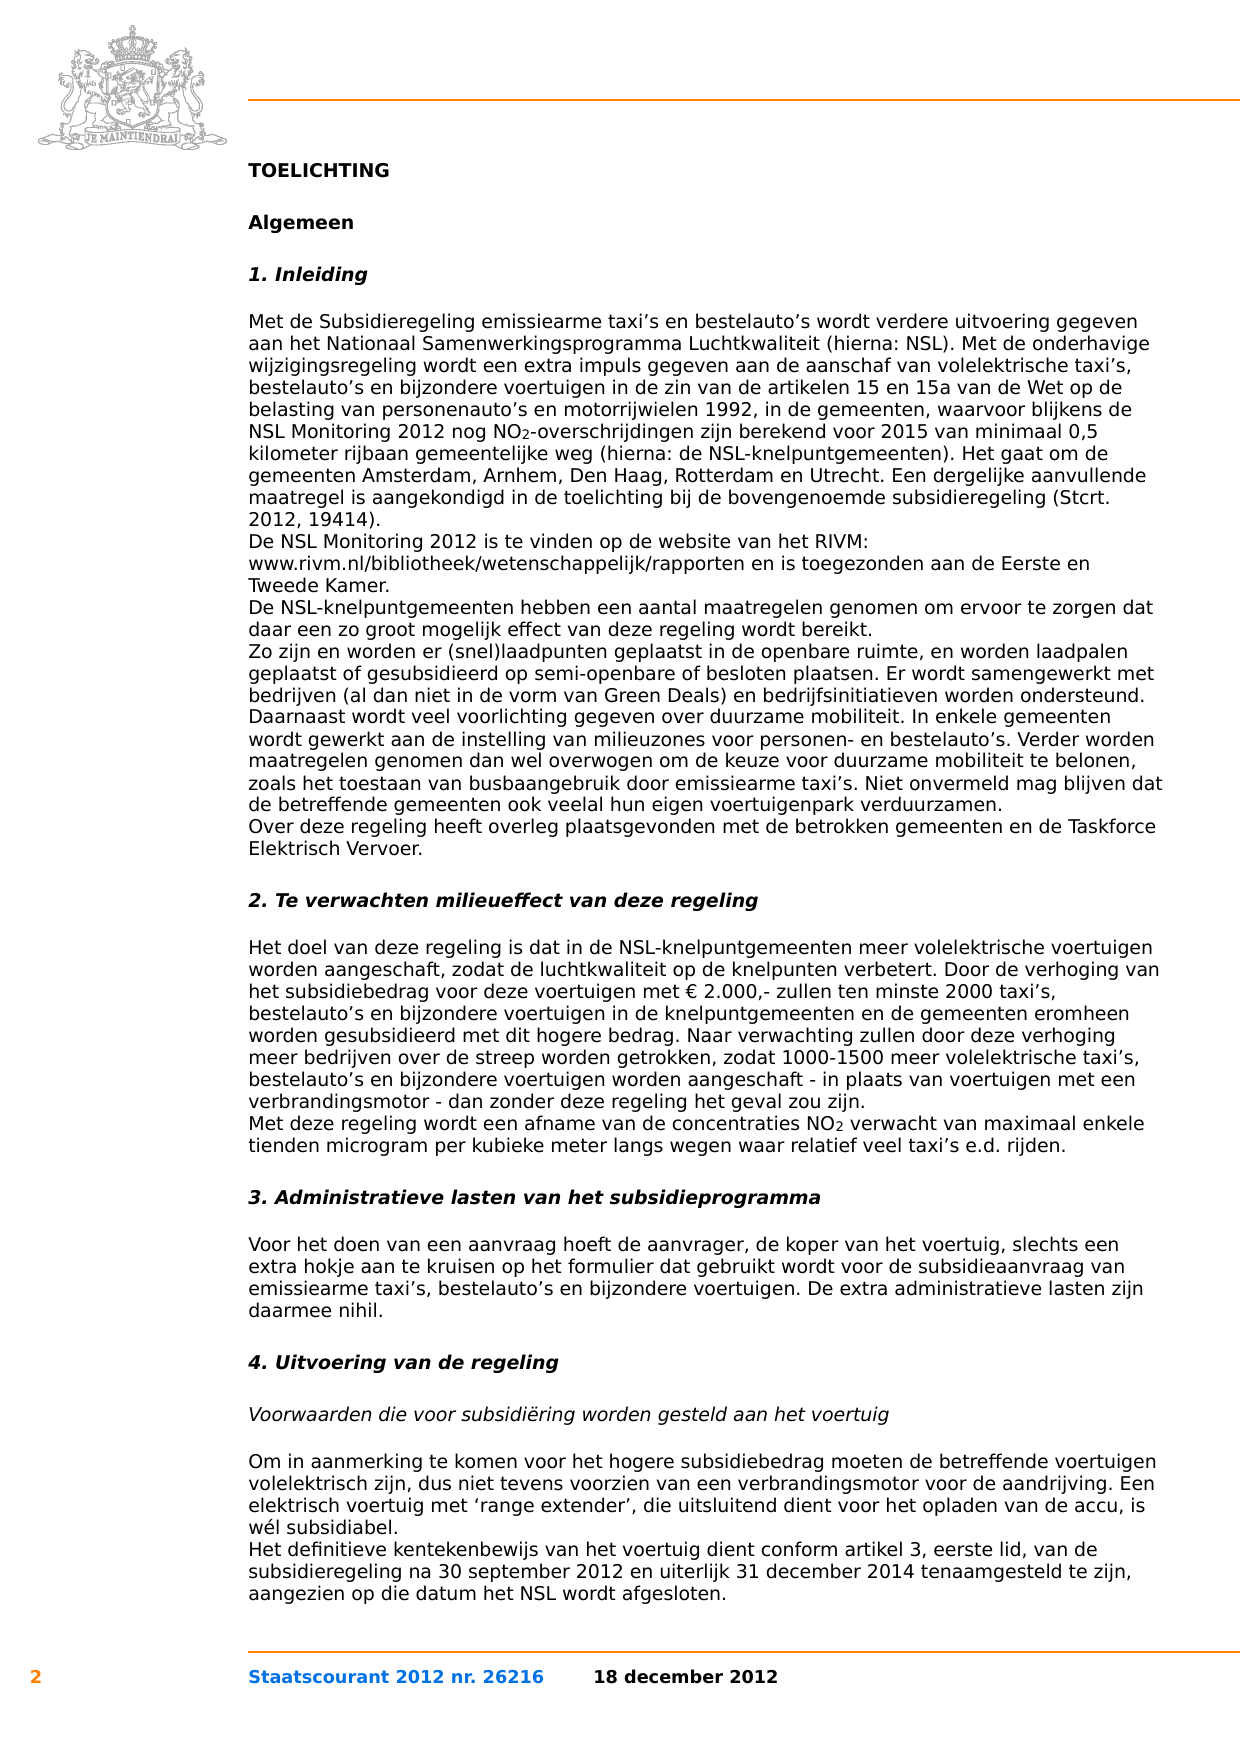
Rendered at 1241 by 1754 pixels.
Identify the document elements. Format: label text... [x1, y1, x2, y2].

text Met deze regeling wordt een afname van de concentraties NO2 verwacht van maximaal enkele tienden microgram per kubieke meter langs wegen waar relatief veel taxi’s e.d. rijden. [248, 1113, 1163, 1157]
subtitle 3. Administratieve lasten van het subsidieprogramma [248, 1187, 1163, 1209]
text De NSL-knelpuntgemeenten hebben een aantal maatregelen genomen om ervoor te zorgen dat daar een zo groot mogelijk effect van deze regeling wordt bereikt. [248, 597, 1163, 641]
subtitle 2. Te verwachten milieueffect van deze regeling [248, 890, 1163, 912]
text Met de Subsidieregeling emissiearme taxi’s en bestelauto’s wordt verdere uitvoering gegeven aan het Nationaal Samenwerkingsprogramma Luchtkwaliteit (hierna: NSL). Met de onderhavige wijzigingsregeling wordt een extra impuls gegeven aan de aanschaf van volelektrische taxi’s, bestelauto’s en bijzondere voertuigen in de zin van de artikelen 15 en 15a van de Wet op de belasting van personenauto’s en motorrijwielen 1992, in de gemeenten, waarvoor blijkens de NSL Monitoring 2012 nog NO2-overschrijdingen zijn berekend voor 2015 van minimaal 0,5 kilometer rijbaan gemeentelijke weg (hierna: de NSL-knelpuntgemeenten). Het gaat om de gemeenten Amsterdam, Arnhem, Den Haag, Rotterdam en Utrecht. Een dergelijke aanvullende maatregel is aangekondigd in de toelichting bij de bovengenoemde subsidieregeling (Stcrt. 2012, 19414). [248, 311, 1163, 531]
subtitle Voorwaarden die voor subsidiëring worden gesteld aan het voertuig [248, 1404, 1163, 1426]
subtitle 1. Inleiding [248, 264, 1163, 286]
text Het doel van deze regeling is dat in de NSL-knelpuntgemeenten meer volelektrische voertuigen worden aangeschaft, zodat de luchtkwaliteit op de knelpunten verbetert. Door de verhoging van het subsidiebedrag voor deze voertuigen met € 2.000,- zullen ten minste 2000 taxi’s, bestelauto’s en bijzondere voertuigen in de knelpuntgemeenten en de gemeenten eromheen worden gesubsidieerd met dit hogere bedrag. Naar verwachting zullen door deze verhoging meer bedrijven over de streep worden getrokken, zodat 1000-1500 meer volelektrische taxi’s, bestelauto’s en bijzondere voertuigen worden aangeschaft - in plaats van voertuigen met een verbrandingsmotor - dan zonder deze regeling het geval zou zijn. [248, 937, 1163, 1113]
picture [38, 25, 227, 150]
subtitle Algemeen [248, 212, 1163, 234]
subtitle 4. Uitvoering van de regeling [248, 1352, 1163, 1374]
text De NSL Monitoring 2012 is te vinden op de website van het RIVM: www.rivm.nl/bibliotheek/wetenschappelijk/rapporten en is toegezonden aan de Eerste en Tweede Kamer. [248, 531, 1163, 597]
text Om in aanmerking te komen voor het hogere subsidiebedrag moeten de betreffende voertuigen volelektrisch zijn, dus niet tevens voorzien van een verbrandingsmotor voor de aandrijving. Een elektrisch voertuig met ‘range extender’, die uitsluitend dient voor het opladen van de accu, is wél subsidiabel. [248, 1451, 1163, 1539]
text Voor het doen van een aanvraag hoeft de aanvrager, de koper van het voertuig, slechts een extra hokje aan te kruisen op het formulier dat gebruikt wordt voor de subsidieaanvraag van emissiearme taxi’s, bestelauto’s en bijzondere voertuigen. De extra administratieve lasten zijn daarmee nihil. [248, 1234, 1163, 1322]
text Over deze regeling heeft overleg plaatsgevonden met de betrokken gemeenten en de Taskforce Elektrisch Vervoer. [248, 816, 1163, 860]
text Het definitieve kentekenbewijs van het voertuig dient conform artikel 3, eerste lid, van de subsidieregeling na 30 september 2012 en uiterlijk 31 december 2014 tenaamgesteld te zijn, aangezien op die datum het NSL wordt afgesloten. [248, 1539, 1163, 1605]
subtitle TOELICHTING [248, 160, 1163, 182]
text Zo zijn en worden er (snel)laadpunten geplaatst in de openbare ruimte, en worden laadpalen geplaatst of gesubsidieerd op semi-openbare of besloten plaatsen. Er wordt samengewerkt met bedrijven (al dan niet in de vorm van Green Deals) en bedrijfsinitiatieven worden ondersteund. Daarnaast wordt veel voorlichting gegeven over duurzame mobiliteit. In enkele gemeenten wordt gewerkt aan de instelling van milieuzones voor personen- en bestelauto’s. Verder worden maatregelen genomen dan wel overwogen om de keuze voor duurzame mobiliteit te belonen, zoals het toestaan van busbaangebruik door emissiearme taxi’s. Niet onvermeld mag blijven dat de betreffende gemeenten ook veelal hun eigen voertuigenpark verduurzamen. [248, 641, 1163, 816]
